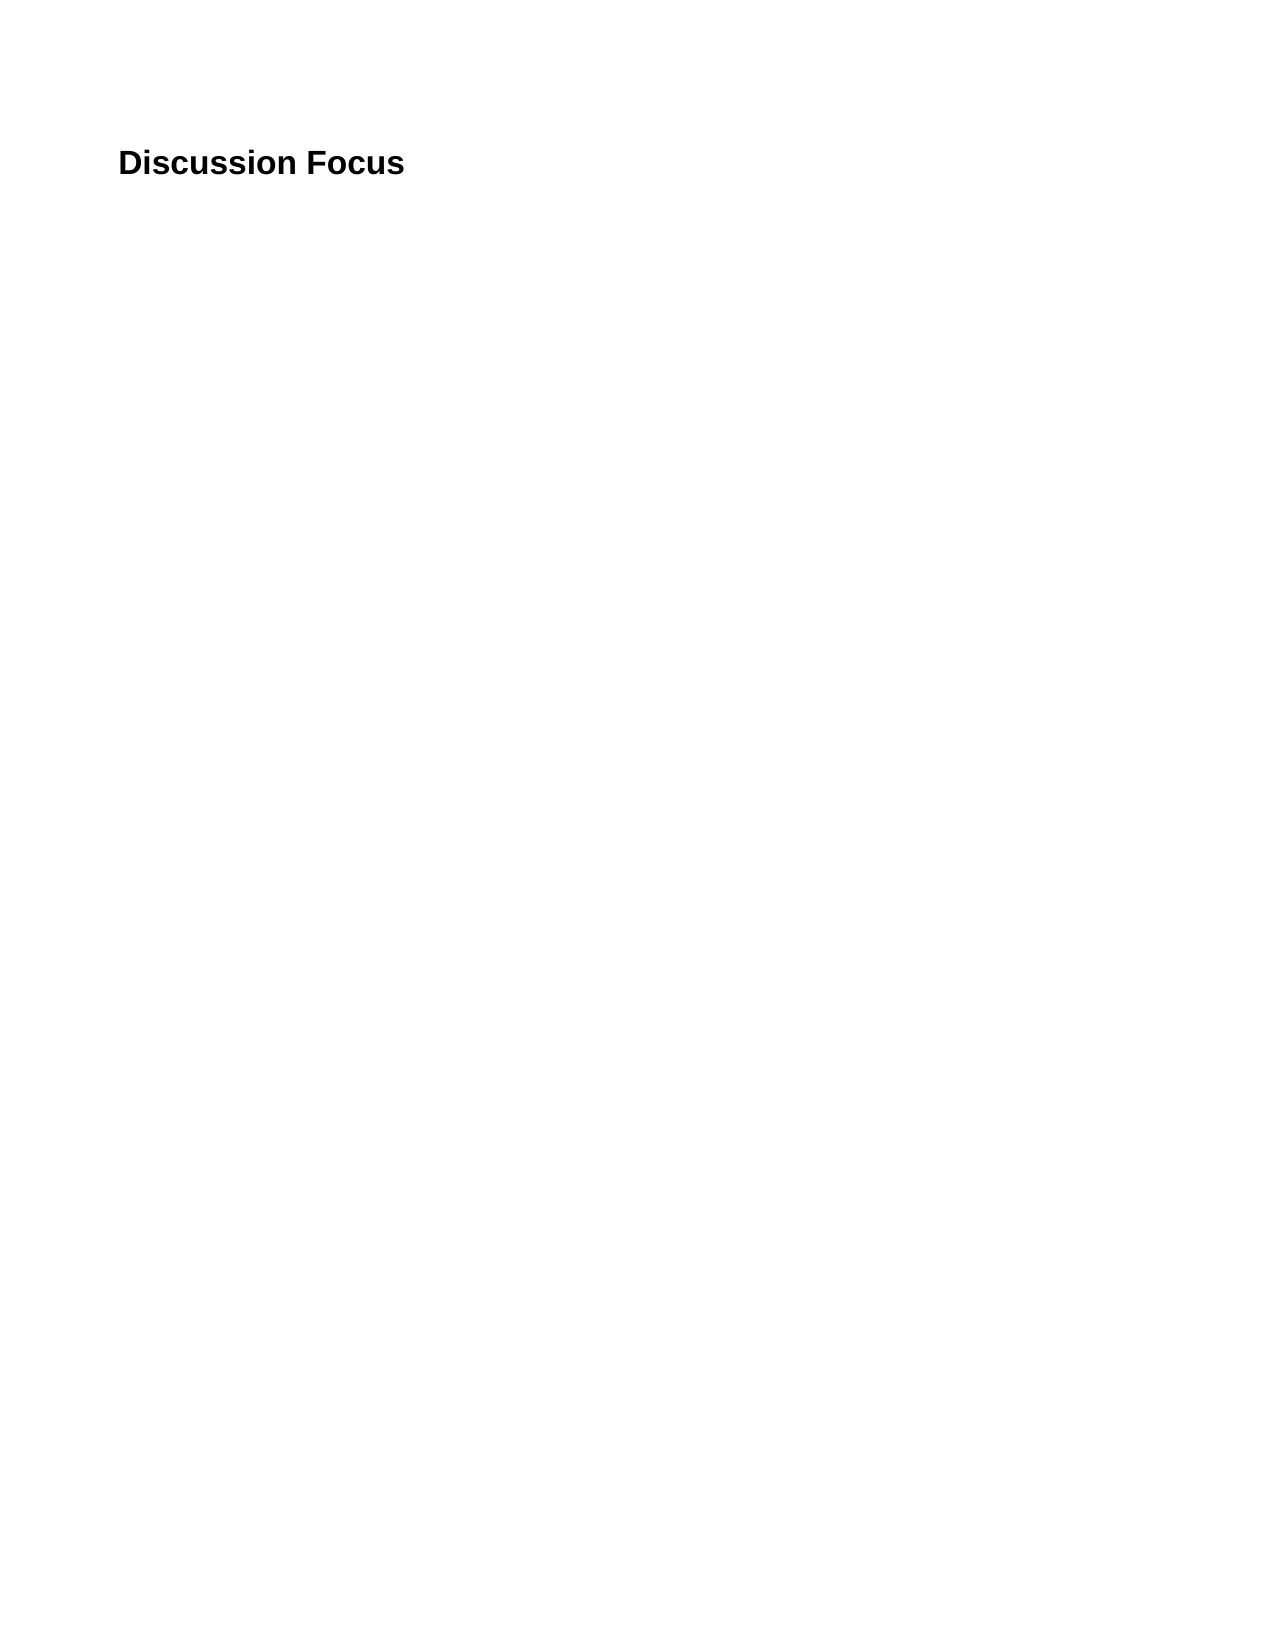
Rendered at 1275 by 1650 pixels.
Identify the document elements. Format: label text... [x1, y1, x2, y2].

subtitle Discussion Focus [118, 143, 1157, 182]
